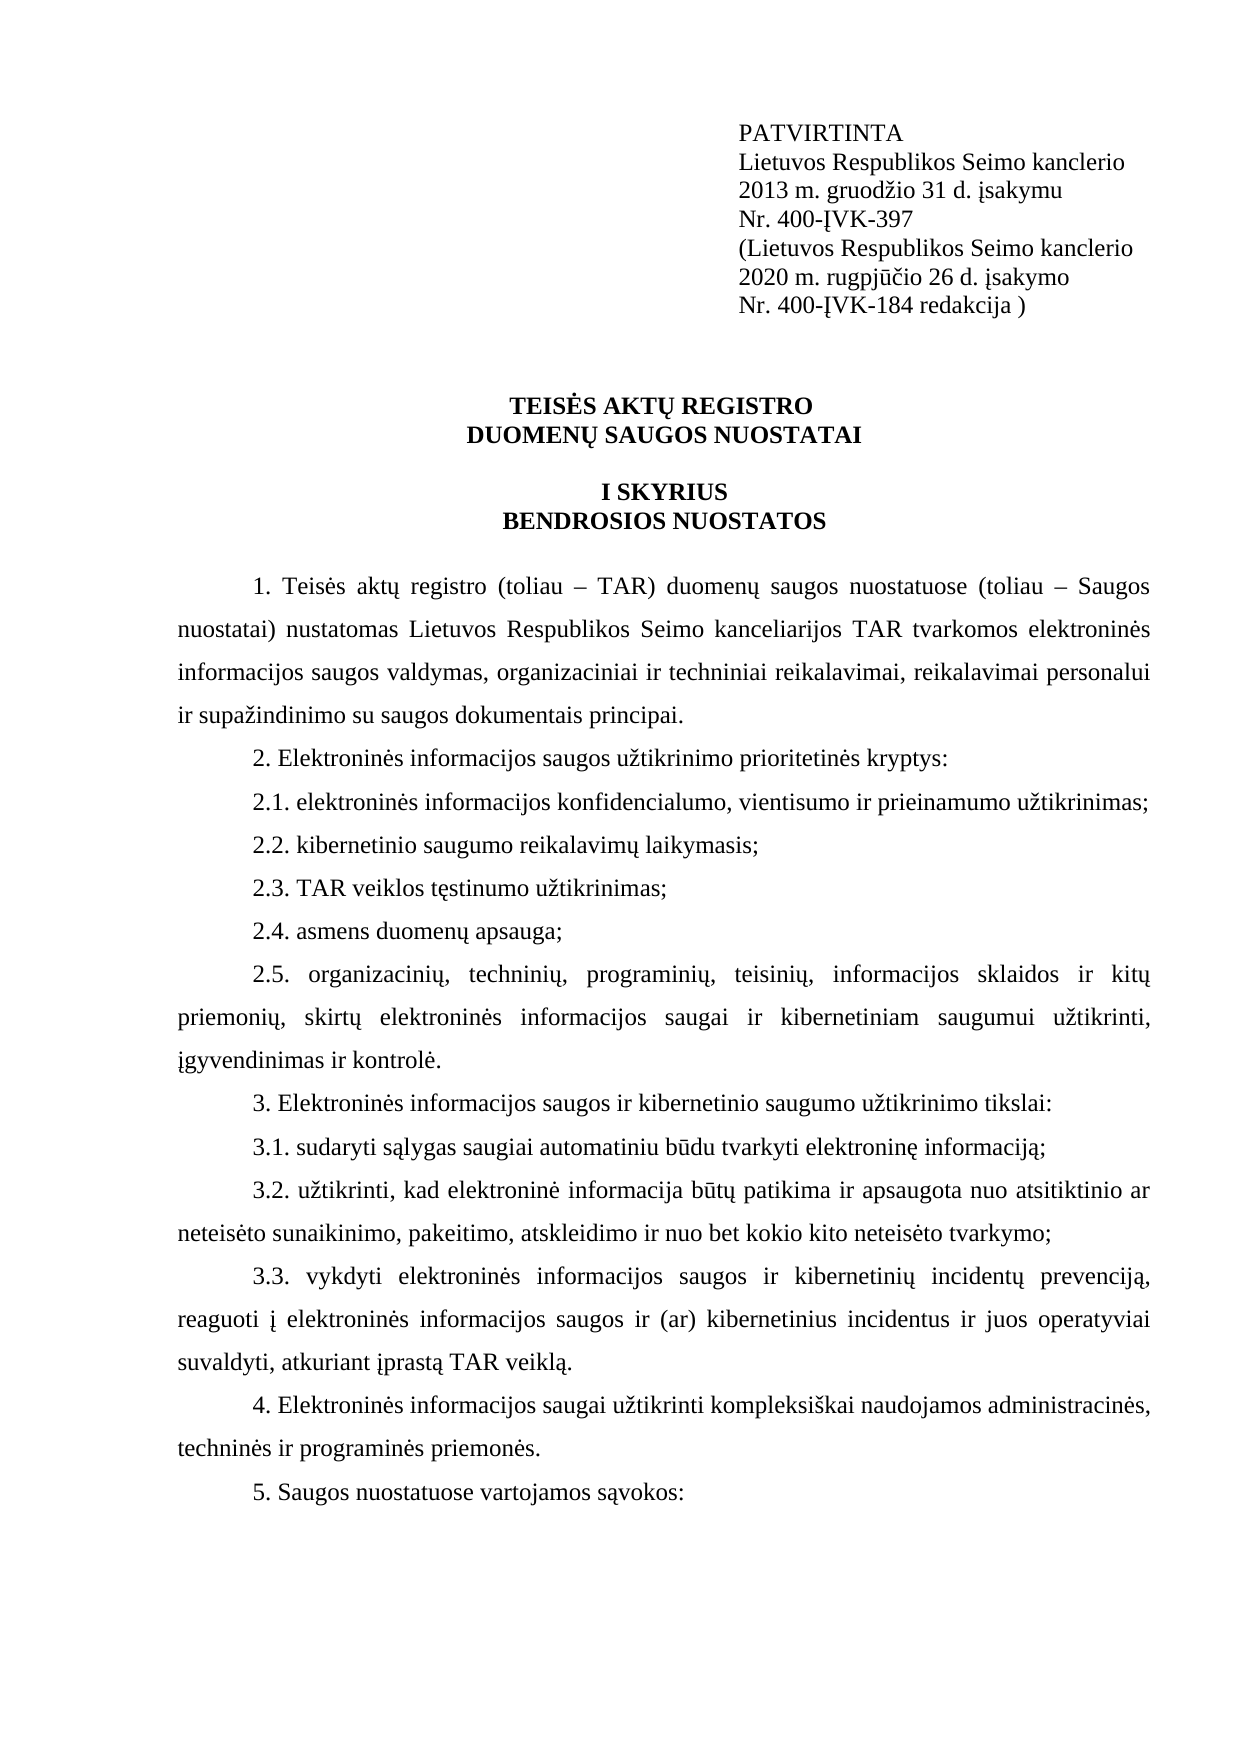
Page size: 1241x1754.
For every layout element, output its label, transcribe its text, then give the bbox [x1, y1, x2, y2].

text Nr. 400-ĮVK-184 redakcija ) [738, 291, 1152, 319]
text 5. Saugos nuostatuose vartojamos sąvokos: [177, 1477, 1152, 1505]
text Lietuvos Respublikos Seimo kanclerio [738, 147, 1152, 176]
text 2.2. kibernetinio saugumo reikalavimų laikymasis; [177, 830, 1152, 858]
text BENDROSIOS NUOSTATOS [177, 506, 1152, 535]
text TEISĖS AKTŲ REGISTRO [177, 391, 1152, 420]
text (Lietuvos Respublikos Seimo kanclerio [738, 233, 1152, 262]
text I SKYRIUS [177, 477, 1152, 506]
text 2013 m. gruodžio 31 d. įsakymu Nr. 400-ĮVK-397 [738, 176, 1152, 233]
text 2. Elektroninės informacijos saugos užtikrinimo prioritetinės kryptys: [177, 743, 1152, 772]
text 2.5. organizacinių, techninių, programinių, teisinių, informacijos sklaidos ir kitų priemonių, skirtų elektroninės informacijos saugai ir kibernetiniam saugumui užtikrinti, įgyvendinimas ir kontrolė. [177, 959, 1152, 1074]
text 4. Elektroninės informacijos saugai užtikrinti kompleksiškai naudojamos administracinės, techninės ir programinės priemonės. [177, 1390, 1152, 1462]
text PATVIRTINTA [738, 118, 1152, 147]
text 3.2. užtikrinti, kad elektroninė informacija būtų patikima ir apsaugota nuo atsitiktinio ar neteisėto sunaikinimo, pakeitimo, atskleidimo ir nuo bet kokio kito neteisėto tvarkymo; [177, 1175, 1152, 1247]
text 3. Elektroninės informacijos saugos ir kibernetinio saugumo užtikrinimo tikslai: [177, 1088, 1152, 1117]
text 3.3. vykdyti elektroninės informacijos saugos ir kibernetinių incidentų prevenciją, reaguoti į elektroninės informacijos saugos ir (ar) kibernetinius incidentus ir juos operatyviai suvaldyti, atkuriant įprastą TAR veiklą. [177, 1261, 1152, 1376]
text 2020 m. rugpjūčio 26 d. įsakymo [738, 262, 1152, 291]
text 2.4. asmens duomenų apsauga; [177, 916, 1152, 945]
text 1. Teisės aktų registro (toliau – TAR) duomenų saugos nuostatuose (toliau – Saugos nuostatai) nustatomas Lietuvos Respublikos Seimo kanceliarijos TAR tvarkomos elektroninės informacijos saugos valdymas, organizaciniai ir techniniai reikalavimai, reikalavimai personalui ir supažindinimo su saugos dokumentais principai. [177, 571, 1152, 729]
text DUOMENŲ SAUGOS NUOSTATAI [177, 420, 1152, 449]
text 2.3. TAR veiklos tęstinumo užtikrinimas; [177, 873, 1152, 902]
text 3.1. sudaryti sąlygas saugiai automatiniu būdu tvarkyti elektroninę informaciją; [177, 1132, 1152, 1160]
text 2.1. elektroninės informacijos konfidencialumo, vientisumo ir prieinamumo užtikrinimas; [177, 787, 1152, 815]
